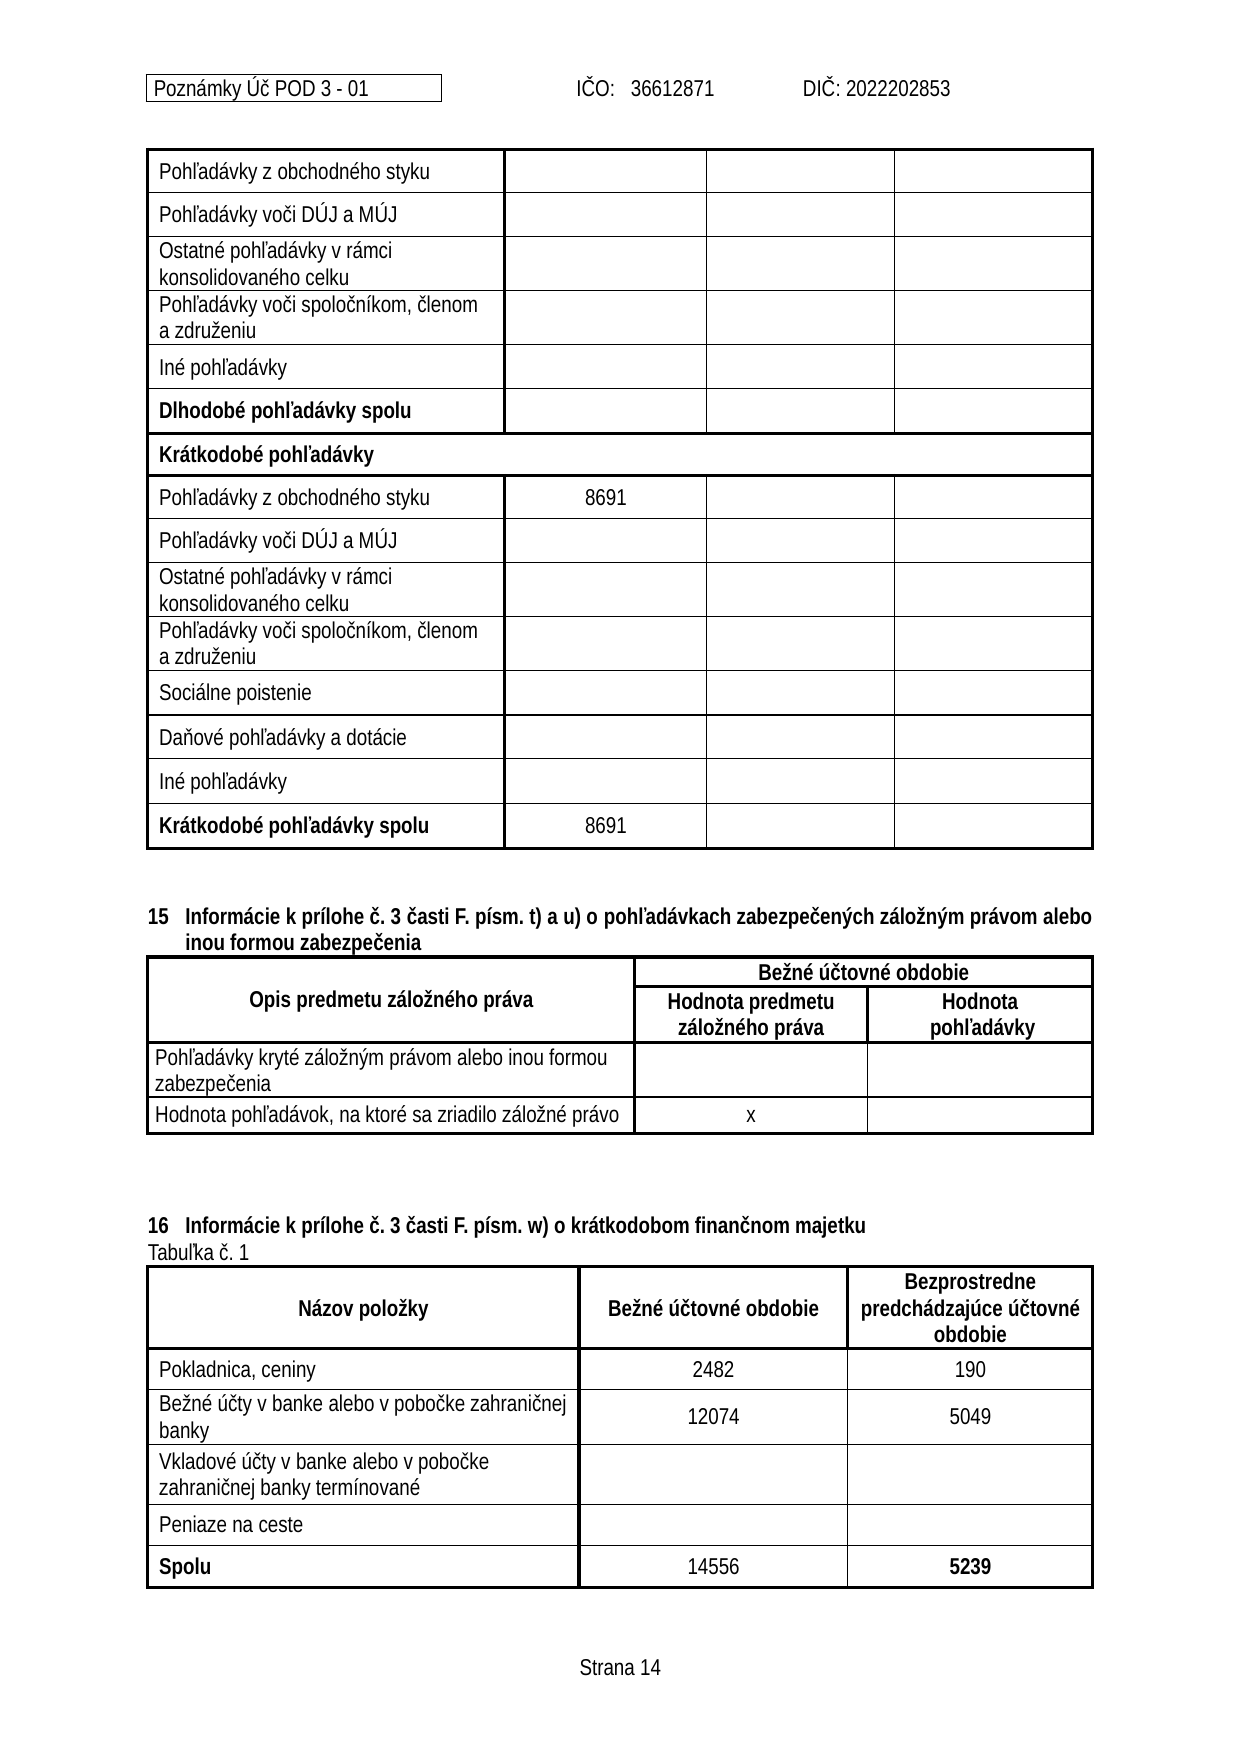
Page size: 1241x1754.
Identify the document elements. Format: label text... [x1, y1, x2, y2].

table_cell 2482 [581, 1350, 847, 1389]
table_cell Sociálne poistenie [149, 671, 503, 714]
table_cell [636, 1044, 867, 1096]
table_cell Ostatné pohľadávky v rámci konsolidovaného celku [149, 237, 503, 290]
table_header Bežné účtovné obdobie [581, 1268, 846, 1347]
table_cell [895, 716, 1091, 758]
table_cell Bežné účty v banke alebo v pobočke zahraničnej banky [149, 1390, 577, 1443]
table_cell 8691 [506, 477, 706, 518]
table_cell [895, 477, 1091, 518]
table_header Bezprostredne predchádzajúce účtovné obdobie [849, 1268, 1091, 1347]
table_cell [506, 237, 706, 290]
table_header Bežné účtovné obdobie [636, 959, 1091, 985]
table_cell [506, 563, 706, 616]
table_cell [506, 617, 706, 670]
title Tabuľka č. 1 [148, 1239, 1092, 1265]
table_cell Pohľadávky voči DÚJ a MÚJ [149, 193, 503, 236]
table_cell [895, 389, 1091, 432]
table_cell Dlhodobé pohľadávky spolu [149, 389, 503, 432]
table_cell Iné pohľadávky [149, 345, 503, 388]
table_cell Pohľadávky z obchodného styku [149, 477, 503, 518]
table_cell [581, 1445, 847, 1503]
table_cell [895, 519, 1091, 562]
table_cell [506, 345, 706, 388]
table_cell [707, 237, 894, 290]
table_cell [707, 804, 894, 847]
table_cell [707, 151, 894, 192]
table_cell Krátkodobé pohľadávky spolu [149, 804, 503, 847]
table_cell [506, 519, 706, 562]
table_cell [506, 716, 706, 758]
table_cell Spolu [149, 1546, 577, 1586]
table_cell [707, 759, 894, 802]
table_cell [895, 563, 1091, 616]
title Informácie k prílohe č. 3 časti F. písm. w) o krátkodobom finančnom majetku [148, 1212, 1092, 1239]
table_header Názov položky [149, 1268, 577, 1347]
table_cell Hodnota pohľadávky [869, 988, 1091, 1041]
table_cell [707, 617, 894, 670]
table_cell [506, 291, 706, 344]
table_cell [707, 291, 894, 344]
table_cell [506, 759, 706, 802]
table_cell 8691 [506, 804, 706, 847]
table_cell Krátkodobé pohľadávky [149, 435, 1091, 474]
table_cell [707, 389, 894, 432]
table_cell Peniaze na ceste [149, 1505, 577, 1545]
table_cell Pohľadávky kryté záložným právom alebo inou formou zabezpečenia [149, 1044, 633, 1096]
table_cell Pokladnica, ceniny [149, 1350, 577, 1389]
table_cell [581, 1505, 847, 1545]
table_cell [707, 193, 894, 236]
table_cell Pohľadávky voči DÚJ a MÚJ [149, 519, 503, 562]
table_cell [707, 477, 894, 518]
table_cell 14556 [581, 1546, 847, 1586]
table_cell Vkladové účty v banke alebo v pobočke zahraničnej banky termínované [149, 1445, 577, 1503]
table_cell Pohľadávky z obchodného styku [149, 151, 503, 192]
table_cell [895, 237, 1091, 290]
table_cell [506, 389, 706, 432]
table_header Opis predmetu záložného práva [149, 959, 633, 1041]
table_cell [707, 345, 894, 388]
table_cell Daňové pohľadávky a dotácie [149, 716, 503, 758]
table_cell [848, 1505, 1091, 1545]
table_cell [506, 193, 706, 236]
table_cell [506, 151, 706, 192]
title Informácie k prílohe č. 3 časti F. písm. t) a u) o pohľadávkach zabezpečených záložným právom alebo inou formou zabezpečenia [148, 903, 1092, 955]
table_cell [848, 1445, 1091, 1503]
table_cell [895, 671, 1091, 714]
table_cell 5239 [848, 1546, 1091, 1586]
table_cell Pohľadávky voči spoločníkom, členom a združeniu [149, 617, 503, 670]
table_cell [707, 671, 894, 714]
table_cell [895, 804, 1091, 847]
table_cell [895, 345, 1091, 388]
table_cell [895, 759, 1091, 802]
table_cell [707, 563, 894, 616]
table_cell Hodnota pohľadávok, na ktoré sa zriadilo záložné právo [149, 1098, 633, 1132]
table_cell [707, 716, 894, 758]
table_cell x [636, 1098, 867, 1132]
table_cell Hodnota predmetu záložného práva [636, 988, 866, 1041]
table_cell [895, 617, 1091, 670]
table_cell [707, 519, 894, 562]
table_cell Iné pohľadávky [149, 759, 503, 802]
table_cell Ostatné pohľadávky v rámci konsolidovaného celku [149, 563, 503, 616]
table_cell [895, 151, 1091, 192]
table_cell [506, 671, 706, 714]
table_cell [895, 291, 1091, 344]
table_cell [895, 193, 1091, 236]
table_cell [868, 1098, 1091, 1132]
table_cell 5049 [848, 1390, 1091, 1443]
table_cell Pohľadávky voči spoločníkom, členom a združeniu [149, 291, 503, 344]
table_cell 12074 [581, 1390, 847, 1443]
table_cell [868, 1044, 1091, 1096]
table_cell 190 [848, 1350, 1091, 1389]
